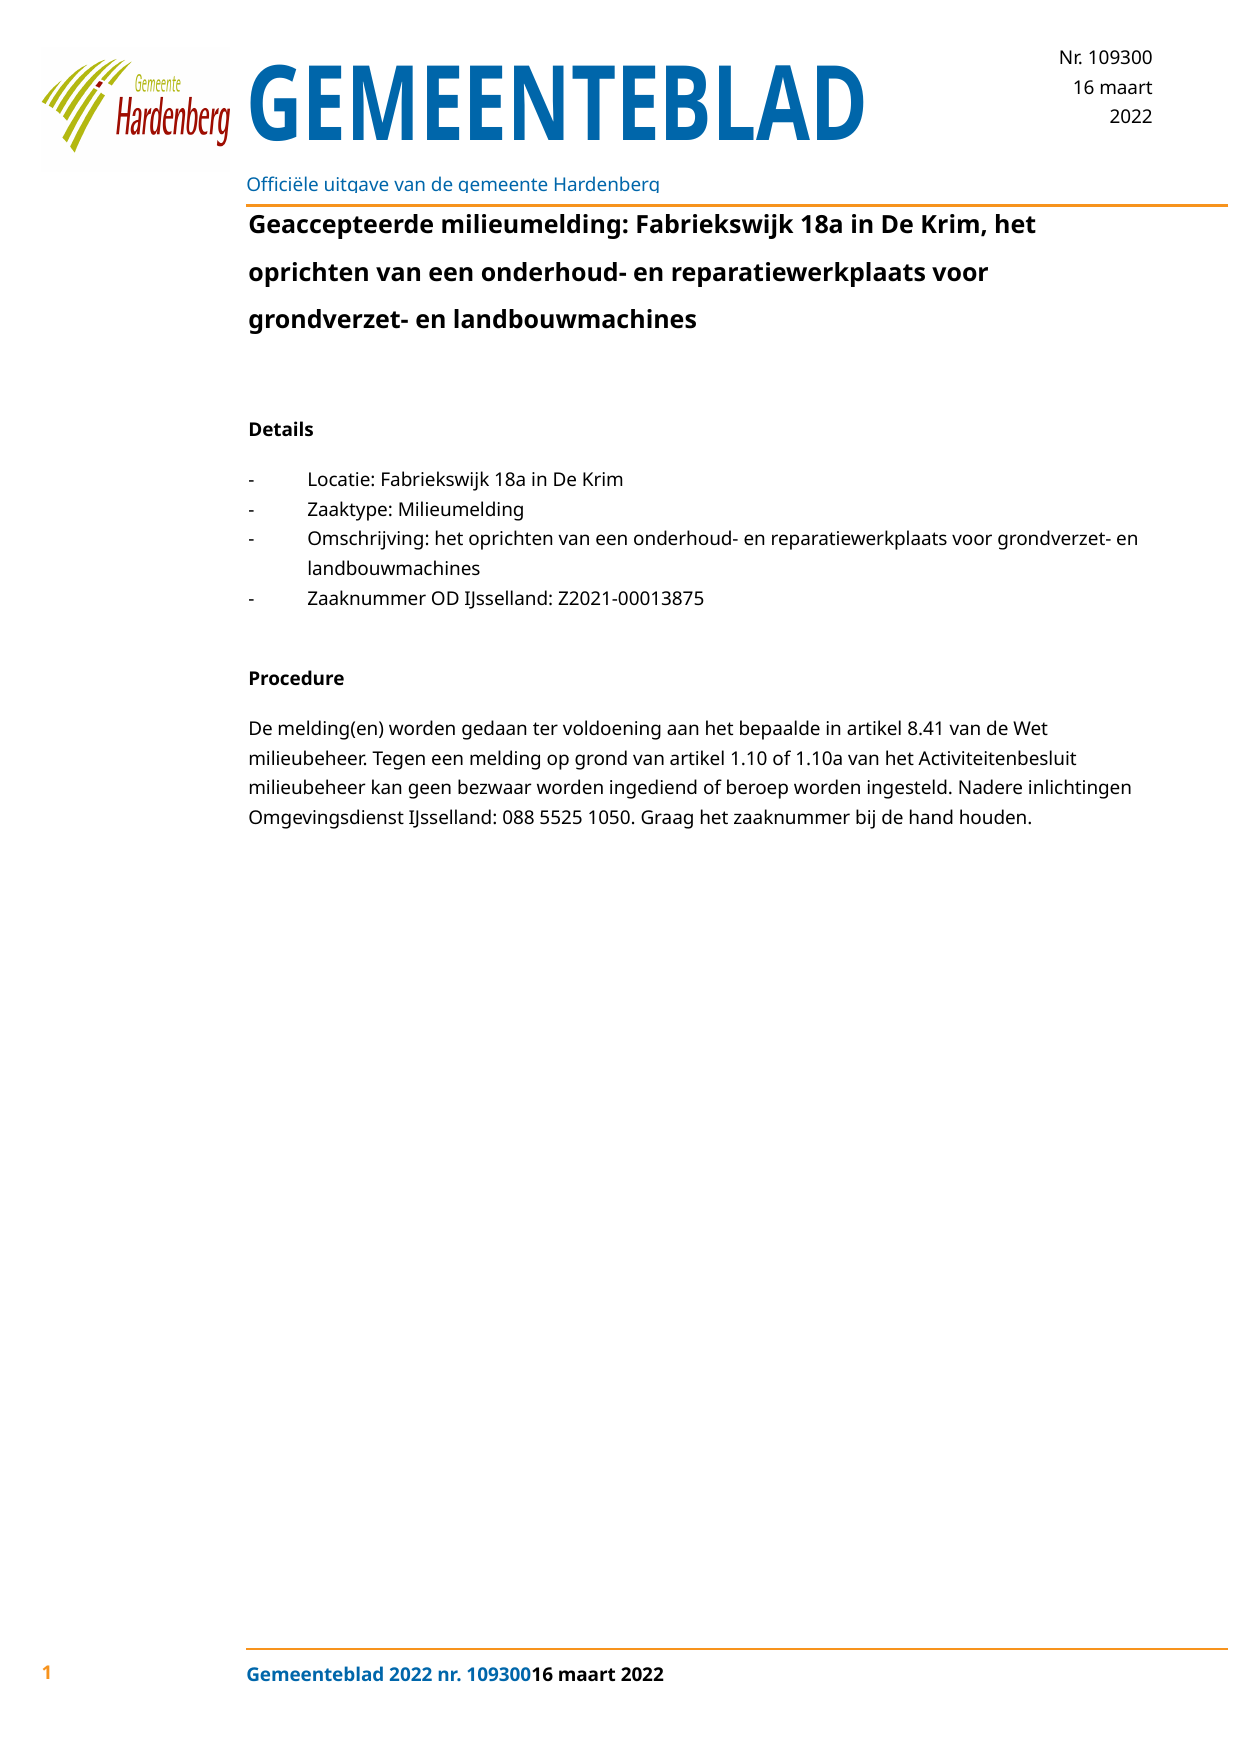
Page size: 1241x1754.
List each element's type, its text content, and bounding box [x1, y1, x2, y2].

list Locatie: Fabriekswijk 18a in De Krim [248, 466, 1152, 492]
list Zaaktype: Milieumelding [248, 496, 1152, 522]
text Details [248, 416, 1152, 442]
picture [41, 47, 231, 172]
text Procedure [248, 665, 1152, 690]
text De melding(en) worden gedaan ter voldoening aan het bepaalde in artikel 8.41 van de Wet milieubeheer. Tegen een melding op grond van artikel 1.10 of 1.10a van het Activiteitenbesluit milieubeheer kan geen bezwaar worden ingediend of beroep worden ingesteld. Nadere inlichtingen Omgevingsdienst IJsselland: 088 5525 1050. Graag het zaaknummer bij de hand houden. [248, 715, 1152, 829]
list Omschrijving: het oprichten van een onderhoud- en reparatiewerkplaats voor grondverzet- en landbouwmachines [248, 526, 1152, 581]
list Zaaknummer OD IJsselland: Z2021-00013875 [248, 585, 1152, 610]
text Geaccepteerde milieumelding: Fabriekswijk 18a in De Krim, het oprichten van een onderhoud- en reparatiewerkplaats voor grondverzet- en landbouwmachines [248, 207, 1152, 336]
